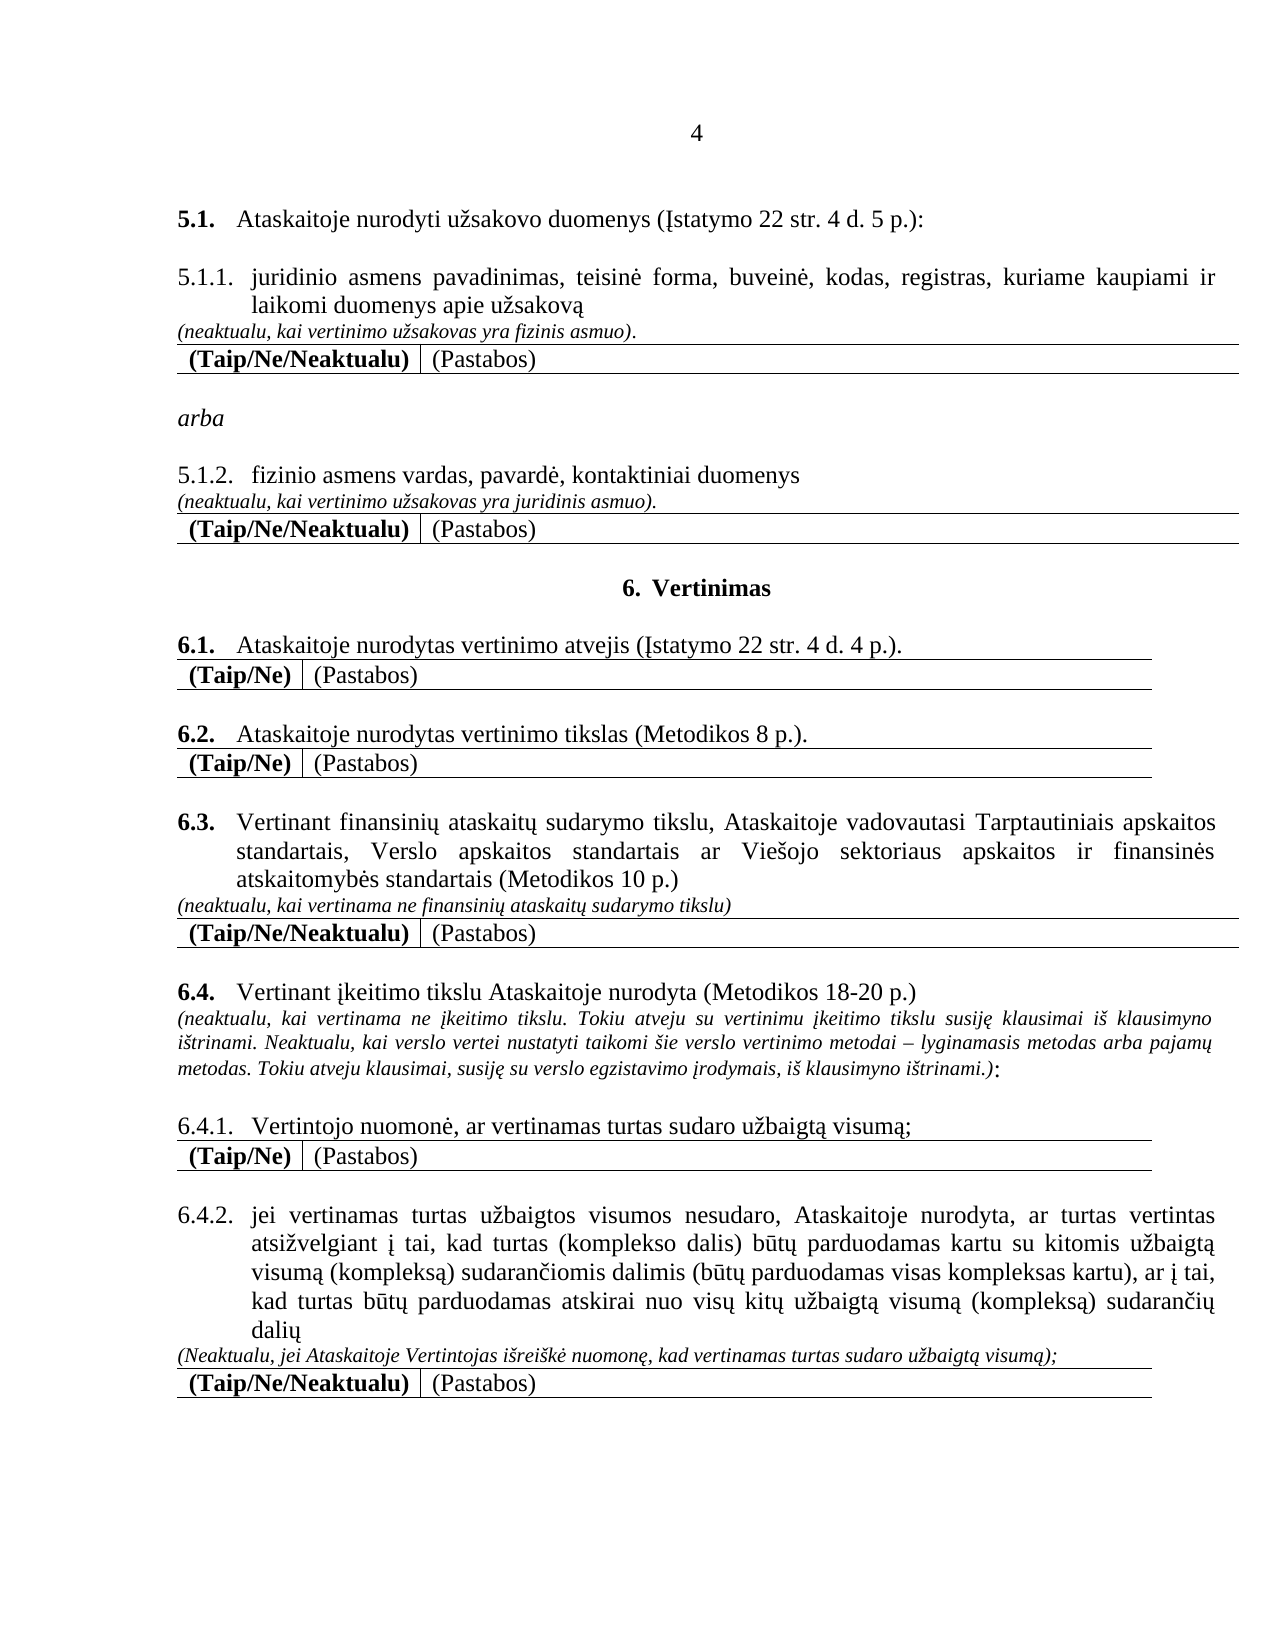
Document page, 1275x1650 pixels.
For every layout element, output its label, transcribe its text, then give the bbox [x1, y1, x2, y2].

text 6.3. Vertinant finansinių ataskaitų sudarymo tikslu, Ataskaitoje vadovautasi Tarptautiniais apskaitos standartais, Verslo apskaitos standartais ar Viešojo sektoriaus apskaitos ir finansinės atskaitomybės standartais (Metodikos 10 p.) [177, 807, 1216, 893]
table_header (Taip/Ne/Neaktualu) [177, 345, 420, 373]
text (neaktualu, kai vertinimo užsakovas yra juridinis asmuo). [177, 489, 1216, 513]
table_header (Pastabos) [421, 345, 1238, 373]
text 5.1.1. juridinio asmens pavadinimas, teisinė forma, buveinė, kodas, registras, kuriame kaupiami ir laikomi duomenys apie užsakovą [177, 262, 1216, 319]
table_header (Taip/Ne) [177, 749, 302, 777]
text 5.1. Ataskaitoje nurodyti užsakovo duomenys (Įstatymo 22 str. 4 d. 5 p.): [177, 204, 1216, 233]
text (Neaktualu, jei Ataskaitoje Vertintojas išreiškė nuomonę, kad vertinamas turtas sudaro užbaigtą visumą); [177, 1343, 1216, 1367]
table_header (Pastabos) [303, 749, 1152, 777]
text 6.4.2. jei vertinamas turtas užbaigtos visumos nesudaro, Ataskaitoje nurodyta, ar turtas vertintas atsižvelgiant į tai, kad turtas (komplekso dalis) būtų parduodamas kartu su kitomis užbaigtą visumą (kompleksą) sudarančiomis dalimis (būtų parduodamas visas kompleksas kartu), ar į tai, kad turtas būtų parduodamas atskirai nuo visų kitų užbaigtą visumą (kompleksą) sudarančių dalių [177, 1200, 1216, 1343]
text (neaktualu, kai vertinimo užsakovas yra fizinis asmuo). [177, 319, 1216, 343]
table_header (Pastabos) [421, 919, 1238, 947]
table_header (Pastabos) [421, 514, 1238, 543]
text 5.1.2. fizinio asmens vardas, pavardė, kontaktiniai duomenys [177, 461, 1216, 489]
text 6.2. Ataskaitoje nurodytas vertinimo tikslas (Metodikos 8 p.). [177, 719, 1216, 747]
text 6. Vertinimas [177, 573, 1216, 602]
table_header (Pastabos) [421, 1369, 1152, 1397]
text 6.4.1. Vertintojo nuomonė, ar vertinamas turtas sudaro užbaigtą visumą; [177, 1111, 1216, 1140]
table_header (Taip/Ne) [177, 1141, 302, 1170]
table_header (Taip/Ne/Neaktualu) [177, 514, 420, 543]
table_header (Taip/Ne) [177, 660, 302, 689]
text 6.4. Vertinant įkeitimo tikslu Ataskaitoje nurodyta (Metodikos 18-20 p.) [177, 977, 1216, 1006]
table_header (Pastabos) [303, 1141, 1152, 1170]
text 6.1. Ataskaitoje nurodytas vertinimo atvejis (Įstatymo 22 str. 4 d. 4 p.). [177, 630, 1216, 659]
text (neaktualu, kai vertinama ne įkeitimo tikslu. Tokiu atveju su vertinimu įkeitimo tikslu susiję klausimai iš klausimyno ištrinami. Neaktualu, kai verslo vertei nustatyti taikomi šie verslo vertinimo metodai – lyginamasis metodas arba pajamų metodas. Tokiu atveju klausimai, susiję su verslo egzistavimo įrodymais, iš klausimyno ištrinami.): [177, 1006, 1216, 1083]
text arba [177, 403, 1216, 432]
table_header (Taip/Ne/Neaktualu) [177, 919, 420, 947]
table_header (Taip/Ne/Neaktualu) [177, 1369, 420, 1397]
text (neaktualu, kai vertinama ne finansinių ataskaitų sudarymo tikslu) [177, 893, 1216, 917]
table_header (Pastabos) [303, 660, 1152, 689]
